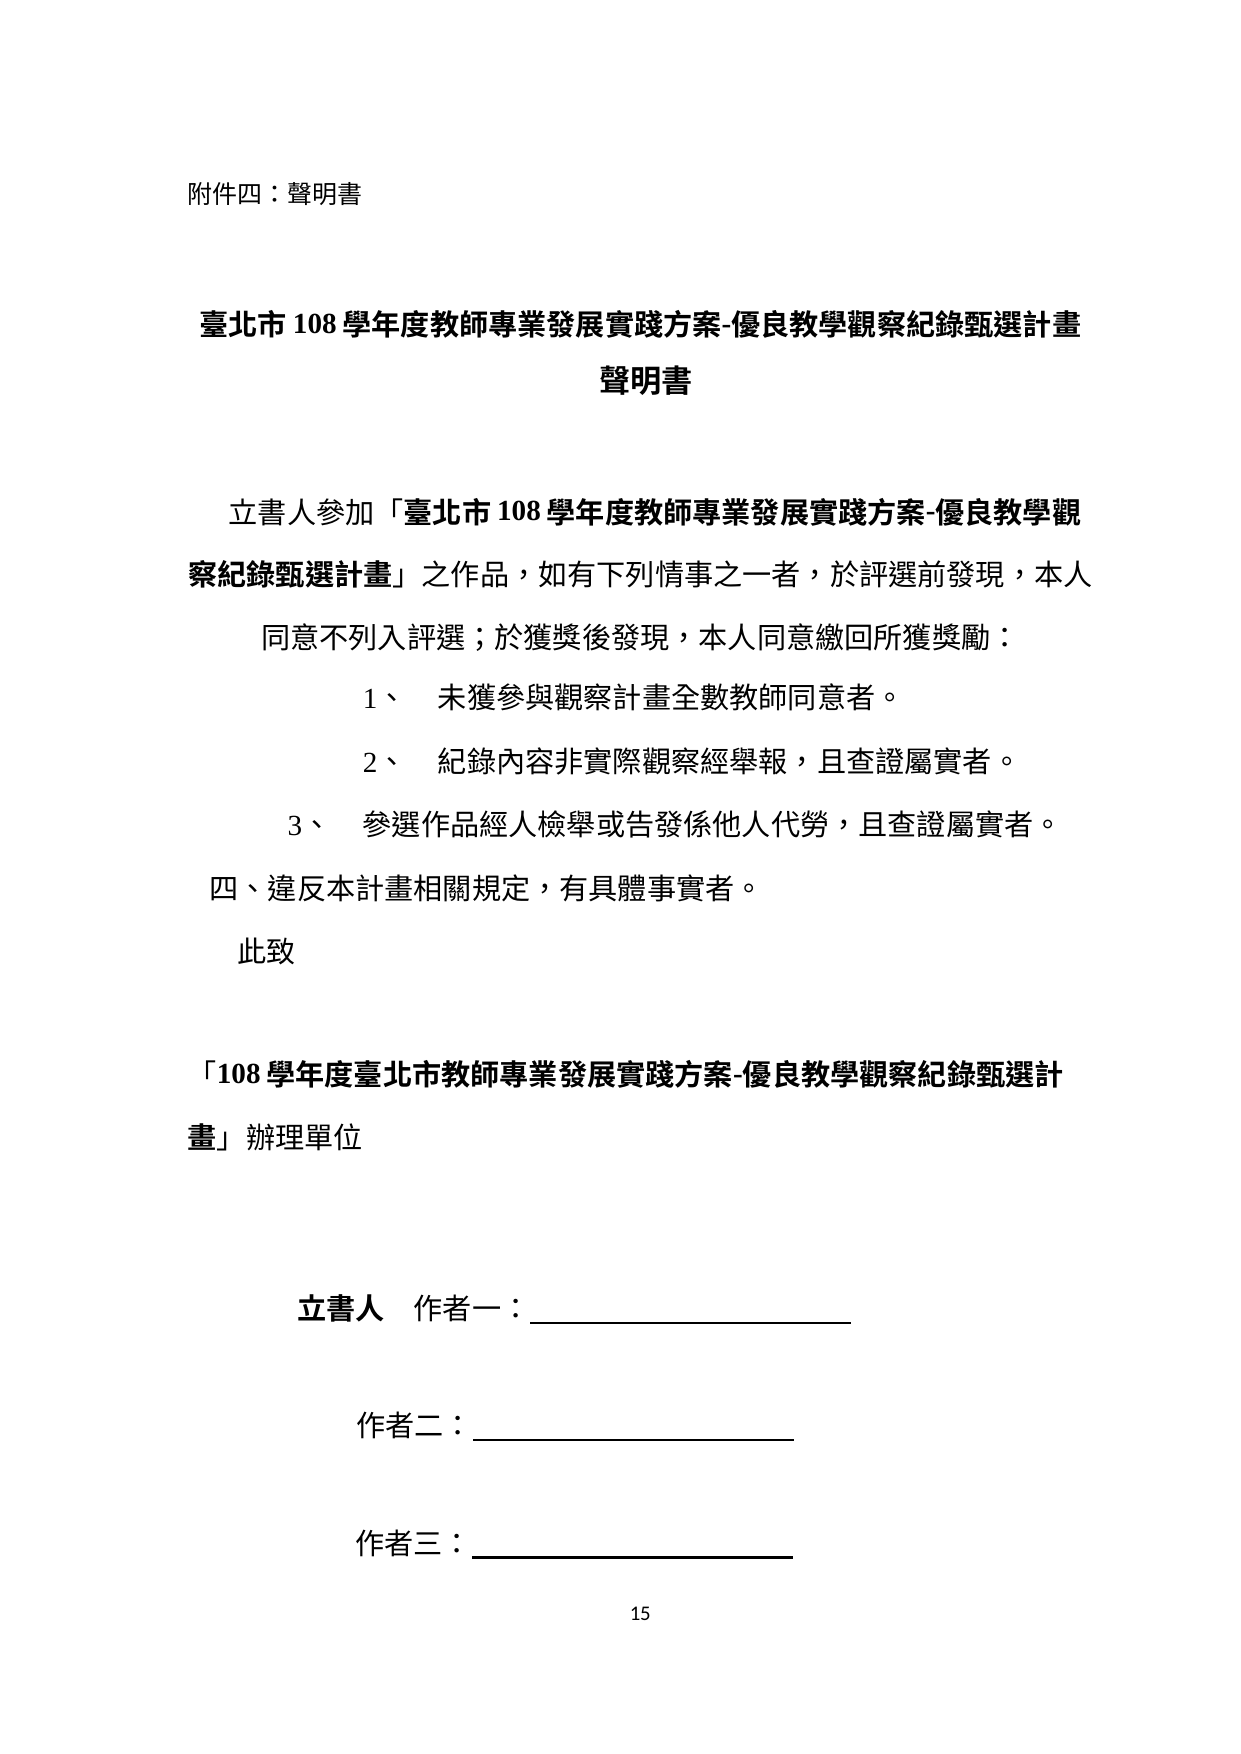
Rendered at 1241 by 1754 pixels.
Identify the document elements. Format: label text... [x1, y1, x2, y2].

list 未獲參與觀察計畫全數教師同意者。 [363, 675, 1093, 717]
text 作者二： [187, 1403, 1093, 1445]
list 紀錄內容非實際觀察經舉報，且查證屬實者。 [363, 738, 1093, 781]
text 作者三： [187, 1520, 1093, 1563]
text 立書人參加「臺北市108學年度教師專業發展實踐方案-優良教學觀察紀錄甄選計畫」之作品，如有下列情事之一者，於評選前發現，本人同意不列入評選；於獲獎後發現，本人同意繳回所獲獎勵： [187, 469, 1093, 656]
text 臺北市108學年度教師專業發展實踐方案-優良教學觀察紀錄甄選計畫 [187, 281, 1093, 344]
text 此致 [237, 929, 1093, 971]
text 「108學年度臺北市教師專業發展實踐方案-優良教學觀察紀錄甄選計畫」辦理單位 [187, 1031, 1093, 1156]
text 四、違反本計畫相關規定，有具體事實者。 [187, 865, 1093, 907]
text 附件四：聲明書 [187, 175, 1093, 211]
list 參選作品經人檢舉或告發係他人代勞，且查證屬實者。 [287, 802, 1093, 844]
text 立書人 作者一： [187, 1286, 1093, 1328]
text 聲明書 [187, 356, 1104, 401]
